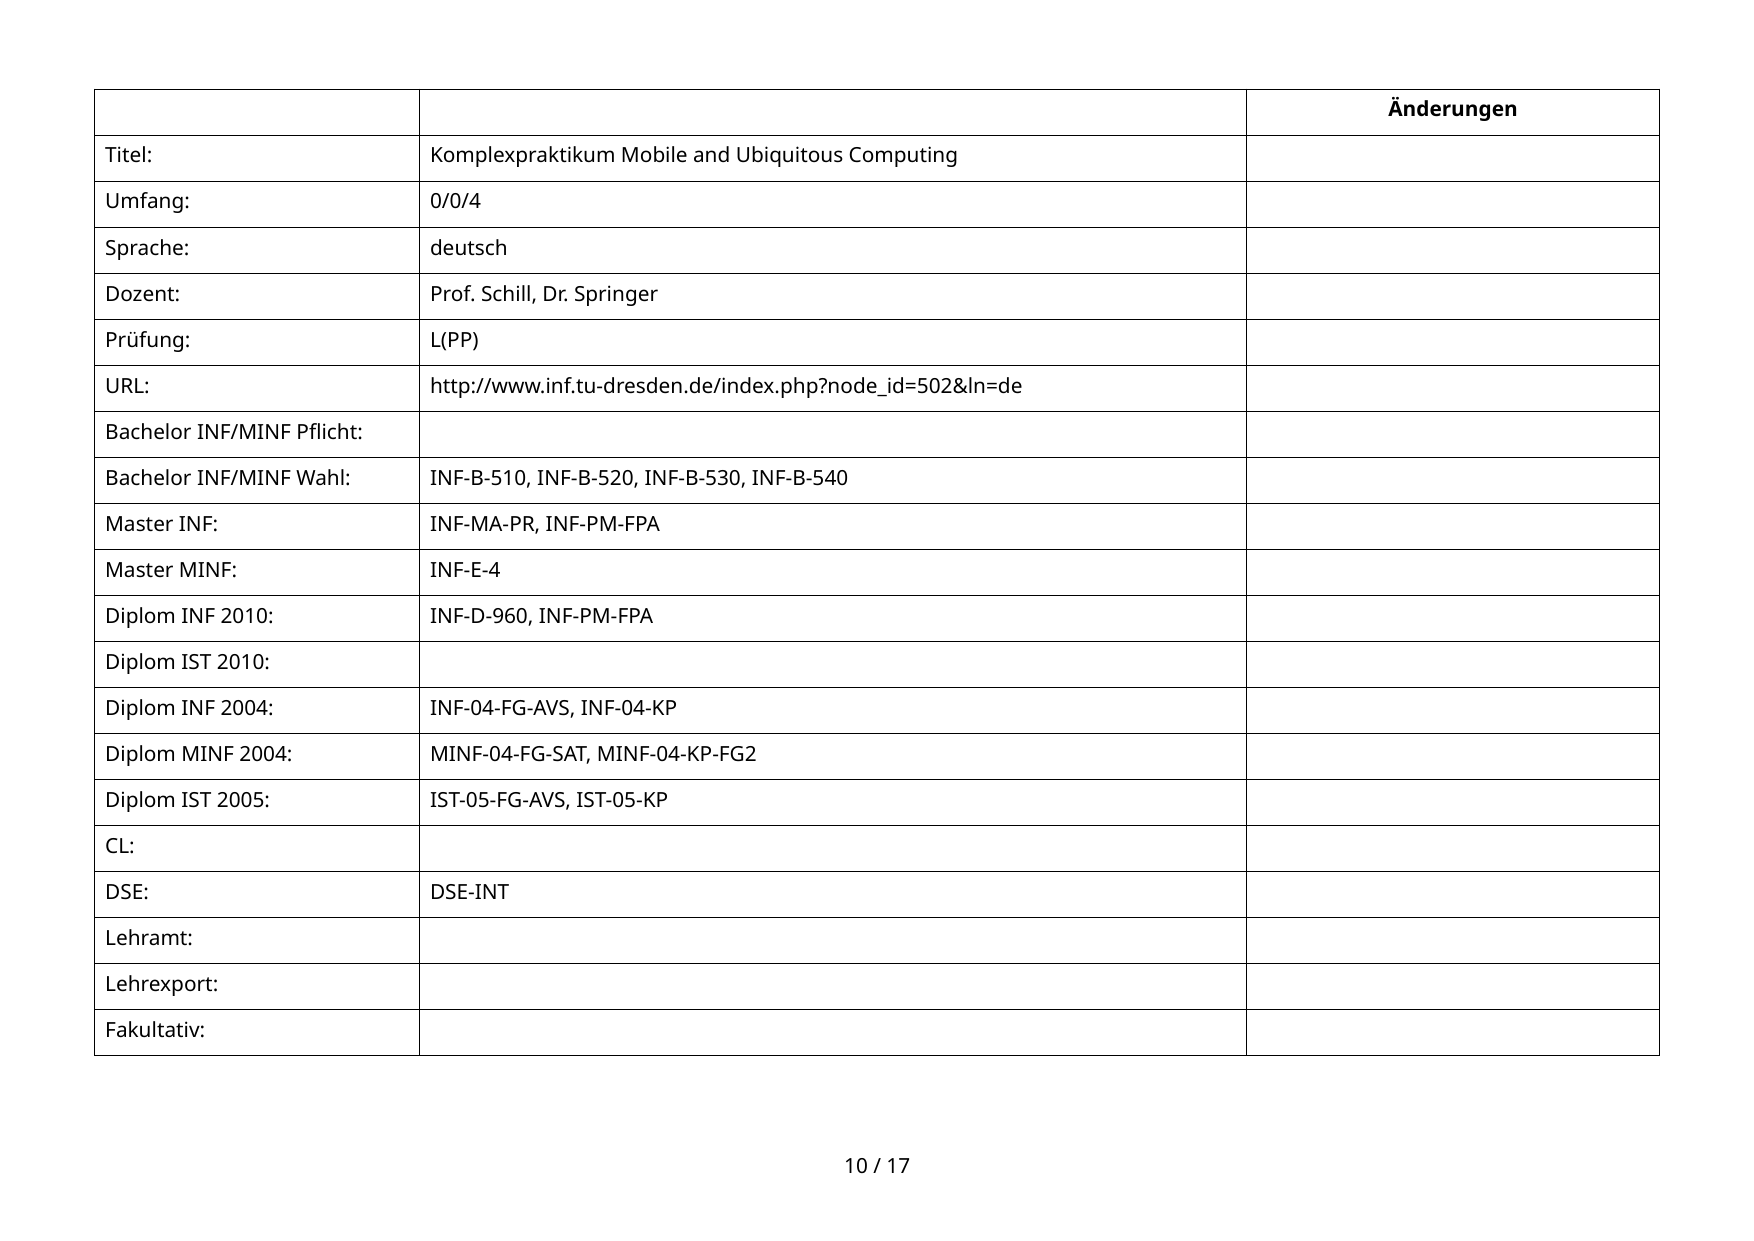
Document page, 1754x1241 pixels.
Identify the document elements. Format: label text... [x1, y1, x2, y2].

table_cell [1247, 734, 1659, 779]
table_cell [1247, 918, 1659, 963]
table_header Änderungen [1247, 90, 1659, 134]
table_cell deutsch [420, 228, 1246, 273]
table_cell INF-E-4 [420, 550, 1246, 595]
table_cell [1247, 320, 1659, 365]
table_cell Diplom MINF 2004: [95, 734, 419, 779]
table_cell [1247, 964, 1659, 1009]
table_cell [420, 412, 1246, 457]
table_cell Diplom IST 2010: [95, 642, 419, 687]
table_cell Titel: [95, 136, 419, 181]
table_cell [1247, 596, 1659, 641]
table_cell Lehrexport: [95, 964, 419, 1009]
table_cell [420, 918, 1246, 963]
table_cell [1247, 826, 1659, 871]
table_cell [1247, 228, 1659, 273]
table_cell [1247, 182, 1659, 227]
table_cell INF-MA-PR, INF-PM-FPA [420, 504, 1246, 549]
table_cell DSE-INT [420, 872, 1246, 917]
table_cell Diplom INF 2010: [95, 596, 419, 641]
table_cell Bachelor INF/MINF Pflicht: [95, 412, 419, 457]
table_cell [420, 642, 1246, 687]
table_cell INF-D-960, INF-PM-FPA [420, 596, 1246, 641]
table_cell Prüfung: [95, 320, 419, 365]
table_cell [1247, 504, 1659, 549]
table_cell CL: [95, 826, 419, 871]
table_cell [1247, 550, 1659, 595]
table_cell [420, 964, 1246, 1009]
table_cell L(PP) [420, 320, 1246, 365]
table_cell DSE: [95, 872, 419, 917]
table_cell INF-B-510, INF-B-520, INF-B-530, INF-B-540 [420, 458, 1246, 503]
table_header [95, 90, 419, 134]
table_cell [1247, 780, 1659, 825]
table_cell [1247, 872, 1659, 917]
table_cell Sprache: [95, 228, 419, 273]
table_cell Bachelor INF/MINF Wahl: [95, 458, 419, 503]
table_cell MINF-04-FG-SAT, MINF-04-KP-FG2 [420, 734, 1246, 779]
table_cell [1247, 412, 1659, 457]
table_cell [1247, 458, 1659, 503]
table_cell Master MINF: [95, 550, 419, 595]
table_cell Master INF: [95, 504, 419, 549]
table_cell Umfang: [95, 182, 419, 227]
table_cell 0/0/4 [420, 182, 1246, 227]
table_cell [1247, 136, 1659, 181]
table_cell Diplom INF 2004: [95, 688, 419, 733]
table_cell [420, 1010, 1246, 1055]
table_header [420, 90, 1246, 134]
table_cell http://www.inf.tu-dresden.de/index.php?node_id=502&ln=de [420, 366, 1246, 411]
table_cell URL: [95, 366, 419, 411]
table_cell [1247, 1010, 1659, 1055]
table_cell Dozent: [95, 274, 419, 319]
table_cell [1247, 688, 1659, 733]
table_cell Lehramt: [95, 918, 419, 963]
table_cell [420, 826, 1246, 871]
table_cell [1247, 642, 1659, 687]
table_cell Komplexpraktikum Mobile and Ubiquitous Computing [420, 136, 1246, 181]
table_cell [1247, 366, 1659, 411]
table_cell INF-04-FG-AVS, INF-04-KP [420, 688, 1246, 733]
table_cell Fakultativ: [95, 1010, 419, 1055]
table_cell IST-05-FG-AVS, IST-05-KP [420, 780, 1246, 825]
table_cell [1247, 274, 1659, 319]
table_cell Diplom IST 2005: [95, 780, 419, 825]
table_cell Prof. Schill, Dr. Springer [420, 274, 1246, 319]
